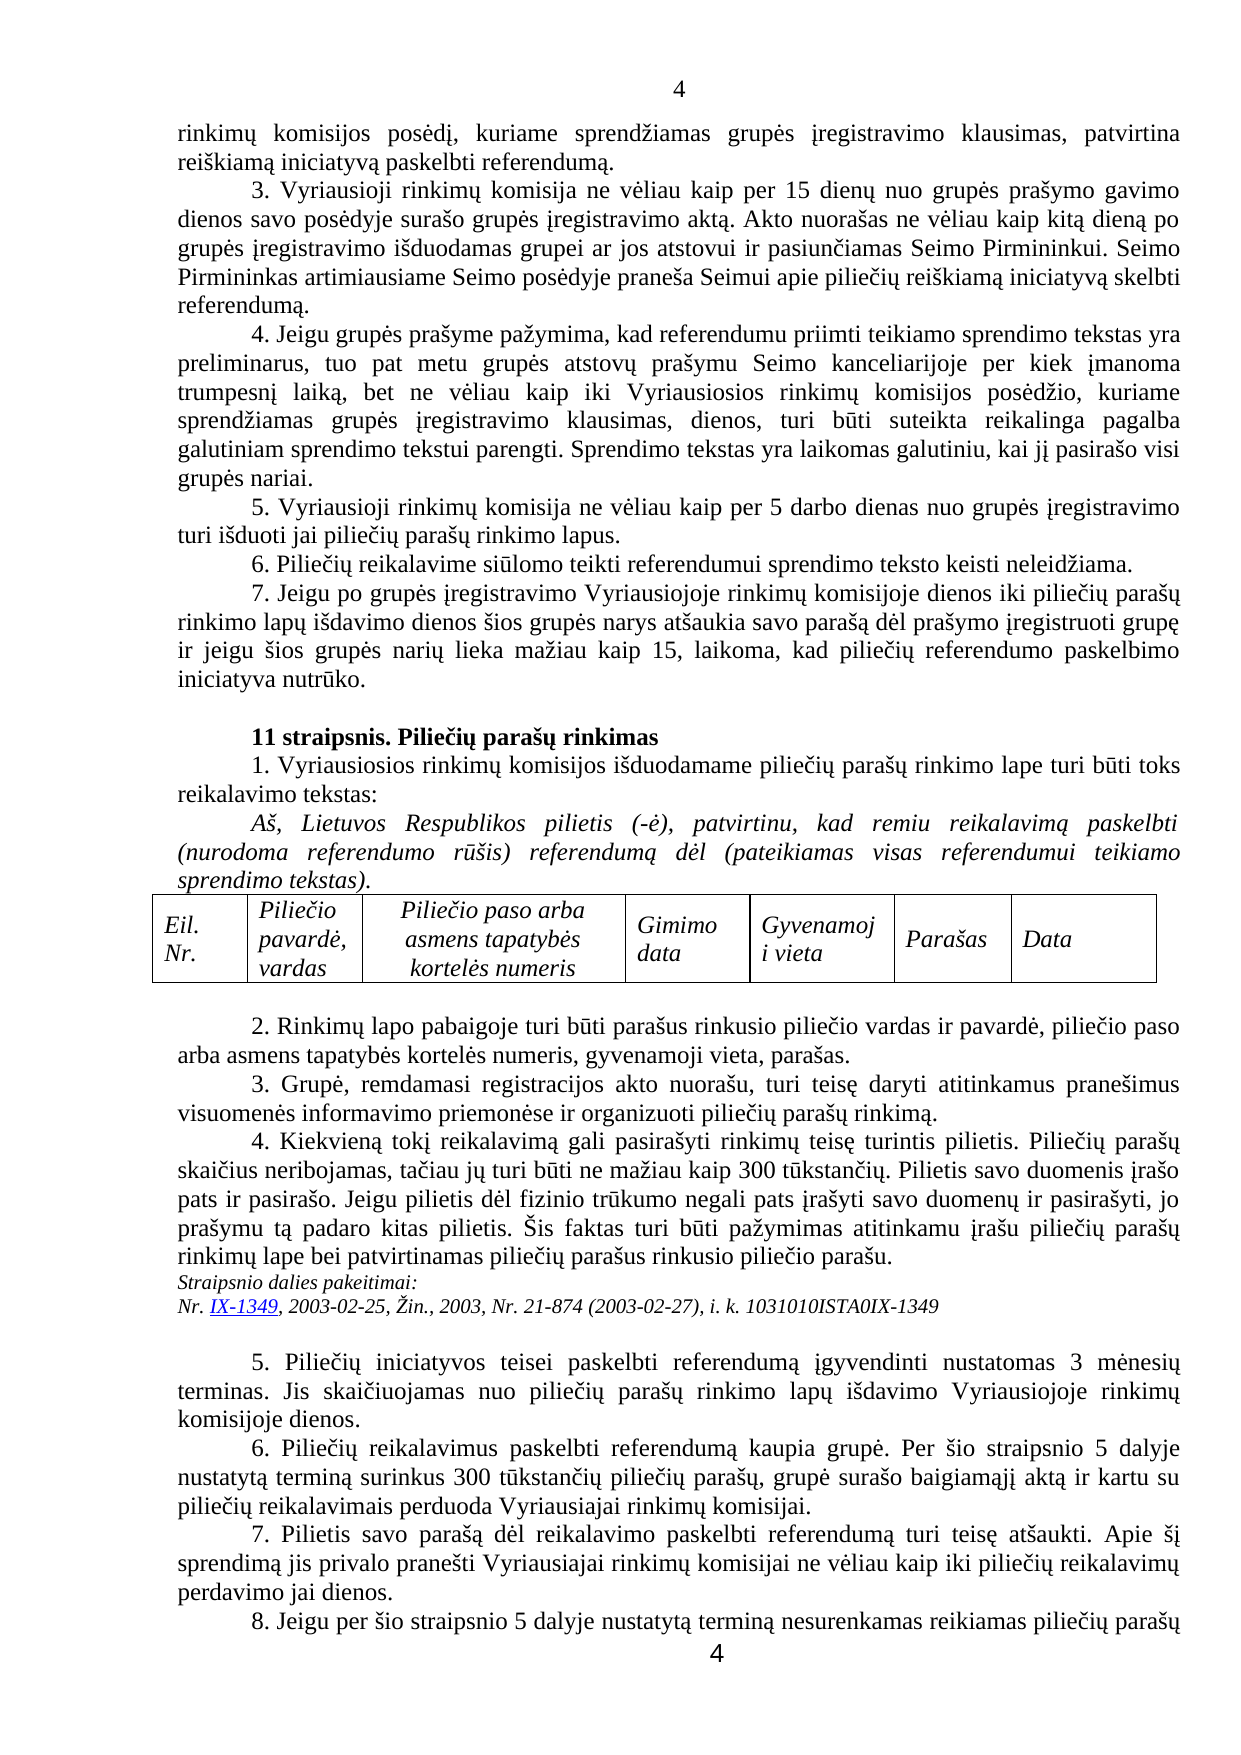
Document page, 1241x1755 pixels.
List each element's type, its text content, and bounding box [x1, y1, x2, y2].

text 3. Grupė, remdamasi registracijos akto nuorašu, turi teisę daryti atitinkamus pranešimus visuomenės informavimo priemonėse ir organizuoti piliečių parašų rinkimą. [177, 1069, 1181, 1126]
text 8. Jeigu per šio straipsnio 5 dalyje nustatytą terminą nesurenkamas reikiamas piliečių parašų [177, 1606, 1181, 1634]
text Aš, Lietuvos Respublikos pilietis (-ė), patvirtinu, kad remiu reikalavimą paskelbti (nurodoma referendumo rūšis) referendumą dėl (pateikiamas visas referendumui teikiamo sprendimo tekstas). [177, 808, 1181, 894]
text Nr. IX-1349, 2003-02-25, Žin., 2003, Nr. 21-874 (2003-02-27), i. k. 1031010ISTA0IX-1349 [177, 1294, 1181, 1318]
table_header Eil. Nr. [153, 895, 247, 982]
text 4. Jeigu grupės prašyme pažymima, kad referendumu priimti teikiamo sprendimo tekstas yra preliminarus, tuo pat metu grupės atstovų prašymu Seimo kanceliarijoje per kiek įmanoma trumpesnį laiką, bet ne vėliau kaip iki Vyriausiosios rinkimų komisijos posėdžio, kuriame sprendžiamas grupės įregistravimo klausimas, dienos, turi būti suteikta reikalinga pagalba galutiniam sprendimo tekstui parengti. Sprendimo tekstas yra laikomas galutiniu, kai jį pasirašo visi grupės nariai. [177, 319, 1181, 492]
text rinkimų komisijos posėdį, kuriame sprendžiamas grupės įregistravimo klausimas, patvirtina reiškiamą iniciatyvą paskelbti referendumą. [177, 118, 1181, 176]
text Straipsnio dalies pakeitimai: [177, 1270, 1181, 1294]
table_header Piliečio pavardė, vardas [248, 895, 362, 982]
table_header Gyvenamoji vieta [751, 895, 894, 982]
text 6. Piliečių reikalavimus paskelbti referendumą kaupia grupė. Per šio straipsnio 5 dalyje nustatytą terminą surinkus 300 tūkstančių piliečių parašų, grupė surašo baigiamąjį aktą ir kartu su piliečių reikalavimais perduoda Vyriausiajai rinkimų komisijai. [177, 1433, 1181, 1519]
text 4. Kiekvieną tokį reikalavimą gali pasirašyti rinkimų teisę turintis pilietis. Piliečių parašų skaičius neribojamas, tačiau jų turi būti ne mažiau kaip 300 tūkstančių. Pilietis savo duomenis įrašo pats ir pasirašo. Jeigu pilietis dėl fizinio trūkumo negali pats įrašyti savo duomenų ir pasirašyti, jo prašymu tą padaro kitas pilietis. Šis faktas turi būti pažymimas atitinkamu įrašu piliečių parašų rinkimų lape bei patvirtinamas piliečių parašus rinkusio piliečio parašu. [177, 1126, 1181, 1270]
table_header Gimimo data [626, 895, 749, 982]
text 5. Vyriausioji rinkimų komisija ne vėliau kaip per 5 darbo dienas nuo grupės įregistravimo turi išduoti jai piliečių parašų rinkimo lapus. [177, 492, 1181, 549]
table_header Parašas [895, 895, 1011, 982]
text 7. Pilietis savo parašą dėl reikalavimo paskelbti referendumą turi teisę atšaukti. Apie šį sprendimą jis privalo pranešti Vyriausiajai rinkimų komisijai ne vėliau kaip iki piliečių reikalavimų perdavimo jai dienos. [177, 1519, 1181, 1606]
table_header Data [1012, 895, 1156, 982]
text 1. Vyriausiosios rinkimų komisijos išduodamame piliečių parašų rinkimo lape turi būti toks reikalavimo tekstas: [177, 751, 1181, 808]
table_header Piliečio paso arba asmens tapatybės kortelės numeris [363, 895, 625, 982]
text 11 straipsnis. Piliečių parašų rinkimas [177, 722, 1181, 751]
text 2. Rinkimų lapo pabaigoje turi būti parašus rinkusio piliečio vardas ir pavardė, piliečio paso arba asmens tapatybės kortelės numeris, gyvenamoji vieta, parašas. [177, 1011, 1181, 1069]
text 3. Vyriausioji rinkimų komisija ne vėliau kaip per 15 dienų nuo grupės prašymo gavimo dienos savo posėdyje surašo grupės įregistravimo aktą. Akto nuorašas ne vėliau kaip kitą dieną po grupės įregistravimo išduodamas grupei ar jos atstovui ir pasiunčiamas Seimo Pirmininkui. Seimo Pirmininkas artimiausiame Seimo posėdyje praneša Seimui apie piliečių reiškiamą iniciatyvą skelbti referendumą. [177, 176, 1181, 319]
text 5. Piliečių iniciatyvos teisei paskelbti referendumą įgyvendinti nustatomas 3 mėnesių terminas. Jis skaičiuojamas nuo piliečių parašų rinkimo lapų išdavimo Vyriausiojoje rinkimų komisijoje dienos. [177, 1347, 1181, 1433]
text 6. Piliečių reikalavime siūlomo teikti referendumui sprendimo teksto keisti neleidžiama. [177, 549, 1181, 578]
text 7. Jeigu po grupės įregistravimo Vyriausiojoje rinkimų komisijoje dienos iki piliečių parašų rinkimo lapų išdavimo dienos šios grupės narys atšaukia savo parašą dėl prašymo įregistruoti grupę ir jeigu šios grupės narių lieka mažiau kaip 15, laikoma, kad piliečių referendumo paskelbimo iniciatyva nutrūko. [177, 578, 1181, 693]
